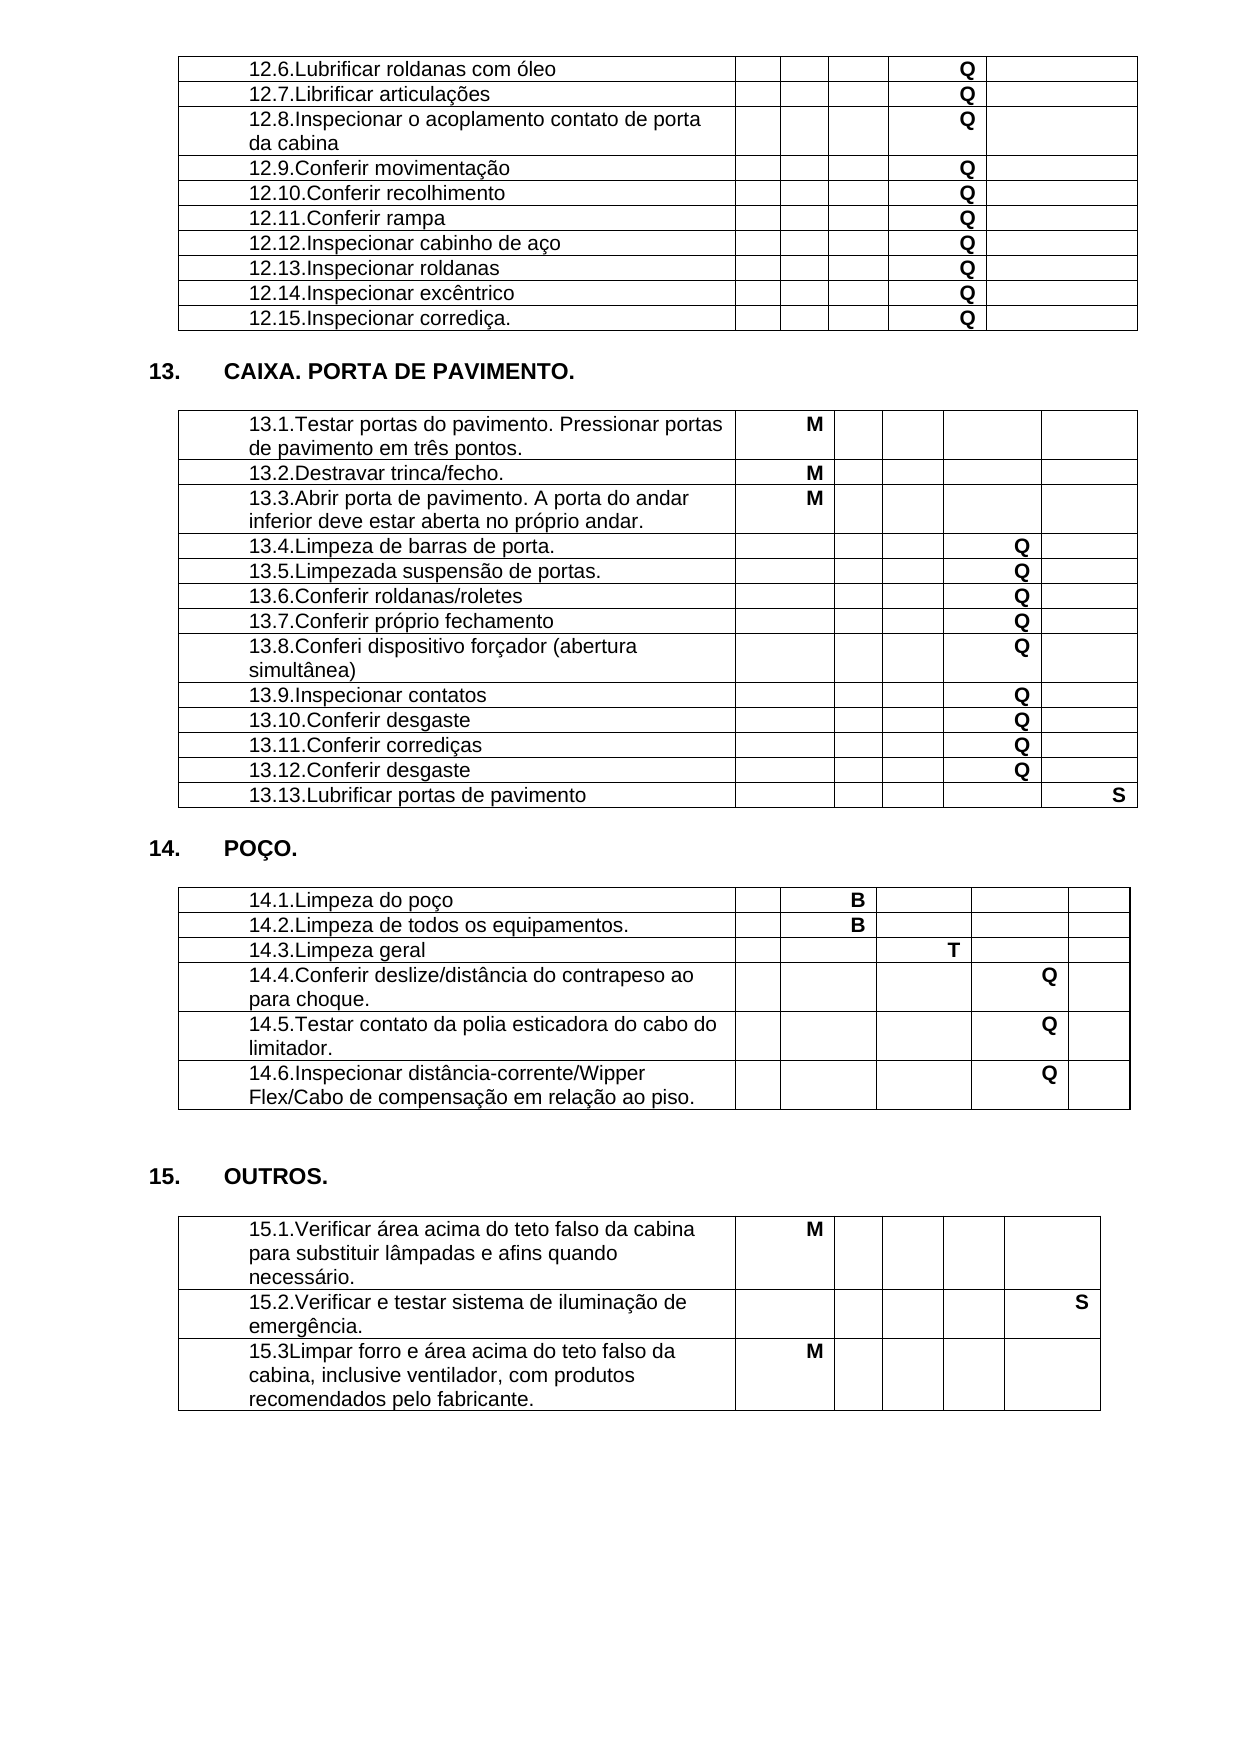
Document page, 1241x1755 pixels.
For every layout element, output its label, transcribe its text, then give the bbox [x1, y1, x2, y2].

table_cell S [1042, 783, 1137, 807]
table_cell [736, 281, 780, 305]
table_cell [781, 938, 876, 962]
table_cell [1042, 634, 1137, 682]
table_cell [1069, 963, 1129, 1011]
table_cell [835, 534, 882, 558]
table_cell Q [972, 1061, 1068, 1109]
table_cell Q [889, 181, 986, 205]
table_cell [829, 107, 888, 155]
table_cell [1042, 609, 1137, 633]
table_header [1042, 411, 1137, 459]
table_cell 14.3.Limpeza geral [179, 938, 735, 962]
table_cell [781, 82, 828, 106]
table_cell [883, 460, 943, 484]
table_header 14.1.Limpeza do poço [179, 888, 735, 912]
table_cell B [781, 913, 876, 937]
table_header 15.1.Verificar área acima do teto falso da cabina para substituir lâmpadas e afins quando necessário. [179, 1217, 735, 1288]
table_cell Q [889, 82, 986, 106]
table_cell [883, 584, 943, 608]
table_cell 14.6.Inspecionar distância-corrente/Wipper Flex/Cabo de compensação em relação ao piso. [179, 1061, 735, 1109]
table_cell Q [889, 57, 986, 81]
table_cell [987, 231, 1137, 255]
table_cell [883, 559, 943, 583]
table_cell [883, 1290, 943, 1337]
table_cell [736, 913, 780, 937]
table_cell Q [889, 156, 986, 180]
table_cell Q [889, 107, 986, 155]
table_cell [877, 1061, 971, 1109]
table_cell [987, 107, 1137, 155]
table_cell [1069, 938, 1129, 962]
table_cell [1069, 1012, 1129, 1060]
table_cell Q [944, 634, 1041, 682]
table_cell 13.2.Destravar trinca/fecho. [179, 460, 735, 484]
list OUTROS. [149, 1163, 1178, 1189]
table_cell [781, 281, 828, 305]
table_cell [736, 783, 834, 807]
table_cell [829, 82, 888, 106]
table_cell [987, 256, 1137, 280]
table_cell [781, 963, 876, 1011]
table_cell [736, 306, 780, 330]
table_header [944, 1217, 1004, 1288]
table_cell [877, 913, 971, 937]
table_header [835, 411, 882, 459]
table_cell M [736, 485, 834, 533]
table_cell M [736, 1339, 834, 1410]
table_cell 14.5.Testar contato da polia esticadora do cabo do limitador. [179, 1012, 735, 1060]
table_cell [781, 231, 828, 255]
table_cell [835, 783, 882, 807]
table_cell [829, 156, 888, 180]
table_cell 12.8.Inspecionar o acoplamento contato de porta da cabina [179, 107, 735, 155]
table_cell [987, 181, 1137, 205]
table_cell [1042, 485, 1137, 533]
table_cell [829, 306, 888, 330]
table_cell Q [889, 231, 986, 255]
table_cell 13.7.Conferir próprio fechamento [179, 609, 735, 633]
table_cell Q [972, 1012, 1068, 1060]
table_cell 12.10.Conferir recolhimento [179, 181, 735, 205]
table_cell [829, 206, 888, 230]
table_cell [835, 485, 882, 533]
table_cell [781, 57, 828, 81]
table_cell 13.3.Abrir porta de pavimento. A porta do andar inferior deve estar aberta no próprio andar. [179, 485, 735, 533]
table_cell Q [889, 281, 986, 305]
table_cell [883, 1339, 943, 1410]
table_cell [835, 683, 882, 707]
table_cell [829, 256, 888, 280]
table_cell 13.4.Limpeza de barras de porta. [179, 534, 735, 558]
table_cell [835, 634, 882, 682]
table_cell [1042, 460, 1137, 484]
table_cell 13.11.Conferir corrediças [179, 733, 735, 757]
table_cell [781, 181, 828, 205]
table_cell [883, 609, 943, 633]
table_cell [944, 485, 1041, 533]
table_header [883, 411, 943, 459]
table_cell [835, 733, 882, 757]
table_cell [736, 82, 780, 106]
table_cell [835, 584, 882, 608]
table_cell [1042, 708, 1137, 732]
table_cell 14.4.Conferir deslize/distância do contrapeso ao para choque. [179, 963, 735, 1011]
table_cell [736, 708, 834, 732]
table_cell 13.12.Conferir desgaste [179, 758, 735, 782]
table_header M [736, 1217, 834, 1288]
table_cell [987, 156, 1137, 180]
table_cell [736, 938, 780, 962]
table_cell 12.15.Inspecionar corrediça. [179, 306, 735, 330]
table_cell [1042, 559, 1137, 583]
table_cell 15.2.Verificar e testar sistema de iluminação de emergência. [179, 1290, 735, 1337]
table_cell [987, 306, 1137, 330]
table_cell [835, 708, 882, 732]
table_cell [835, 758, 882, 782]
table_cell S [1005, 1290, 1100, 1337]
table_cell Q [944, 708, 1041, 732]
table_cell [781, 1012, 876, 1060]
table_cell [736, 534, 834, 558]
table_cell 12.11.Conferir rampa [179, 206, 735, 230]
table_cell 12.12.Inspecionar cabinho de aço [179, 231, 735, 255]
table_cell Q [889, 256, 986, 280]
table_header B [781, 888, 876, 912]
table_cell 13.6.Conferir roldanas/roletes [179, 584, 735, 608]
table_cell Q [944, 683, 1041, 707]
table_cell [877, 963, 971, 1011]
table_cell [1042, 733, 1137, 757]
table_cell [883, 683, 943, 707]
table_cell [835, 460, 882, 484]
table_header 13.1.Testar portas do pavimento. Pressionar portas de pavimento em três pontos. [179, 411, 735, 459]
table_cell [736, 206, 780, 230]
table_cell [835, 609, 882, 633]
table_cell [829, 181, 888, 205]
table_cell Q [889, 306, 986, 330]
table_cell [829, 57, 888, 81]
table_header [883, 1217, 943, 1288]
table_cell M [736, 460, 834, 484]
table_header [736, 888, 780, 912]
table_cell [944, 1290, 1004, 1337]
table_cell [883, 758, 943, 782]
table_cell Q [944, 559, 1041, 583]
table_cell Q [944, 609, 1041, 633]
table_cell 12.9.Conferir movimentação [179, 156, 735, 180]
table_cell [829, 231, 888, 255]
table_cell [987, 281, 1137, 305]
table_cell [781, 306, 828, 330]
table_cell [736, 584, 834, 608]
table_cell [972, 913, 1068, 937]
table_cell Q [944, 733, 1041, 757]
table_cell [736, 1290, 834, 1337]
table_cell [1069, 913, 1129, 937]
list POÇO. [149, 834, 1178, 861]
list CAIXA. PORTA DE PAVIMENTO. [149, 358, 1178, 384]
table_cell [883, 783, 943, 807]
table_cell 12.13.Inspecionar roldanas [179, 256, 735, 280]
table_cell [883, 634, 943, 682]
table_cell [736, 733, 834, 757]
table_cell [1042, 758, 1137, 782]
table_cell [781, 1061, 876, 1109]
table_cell [944, 783, 1041, 807]
table_header [944, 411, 1041, 459]
table_cell [944, 460, 1041, 484]
table_cell 13.9.Inspecionar contatos [179, 683, 735, 707]
table_cell [736, 156, 780, 180]
table_cell 12.6.Lubrificar roldanas com óleo [179, 57, 735, 81]
table_header M [736, 411, 834, 459]
table_cell [883, 733, 943, 757]
table_cell [1042, 683, 1137, 707]
table_cell [987, 206, 1137, 230]
table_cell [987, 57, 1137, 81]
table_cell [1069, 1061, 1129, 1109]
table_cell 12.7.Librificar articulações [179, 82, 735, 106]
table_cell [781, 107, 828, 155]
table_cell Q [944, 758, 1041, 782]
table_cell [883, 708, 943, 732]
table_cell [835, 1290, 882, 1337]
table_cell [736, 181, 780, 205]
table_cell [736, 683, 834, 707]
table_header [877, 888, 971, 912]
table_cell T [877, 938, 971, 962]
table_cell [829, 281, 888, 305]
table_cell [736, 256, 780, 280]
table_cell [781, 206, 828, 230]
table_cell 15.3Limpar forro e área acima do teto falso da cabina, inclusive ventilador, com produtos recomendados pelo fabricante. [179, 1339, 735, 1410]
table_cell [987, 82, 1137, 106]
table_cell [835, 1339, 882, 1410]
table_cell Q [944, 584, 1041, 608]
table_cell [736, 963, 780, 1011]
table_cell 14.2.Limpeza de todos os equipamentos. [179, 913, 735, 937]
table_cell [1005, 1339, 1100, 1410]
table_cell [972, 938, 1068, 962]
table_cell [736, 57, 780, 81]
table_cell [736, 758, 834, 782]
table_cell [736, 107, 780, 155]
table_header [972, 888, 1068, 912]
table_cell [944, 1339, 1004, 1410]
table_cell [1042, 584, 1137, 608]
table_cell Q [972, 963, 1068, 1011]
table_cell [736, 1061, 780, 1109]
table_cell 13.13.Lubrificar portas de pavimento [179, 783, 735, 807]
table_cell [781, 156, 828, 180]
table_cell [1042, 534, 1137, 558]
table_cell [736, 1012, 780, 1060]
table_cell [883, 485, 943, 533]
table_header [1069, 888, 1129, 912]
table_cell Q [944, 534, 1041, 558]
table_cell 13.5.Limpezada suspensão de portas. [179, 559, 735, 583]
table_cell 13.10.Conferir desgaste [179, 708, 735, 732]
table_cell [781, 256, 828, 280]
table_header [835, 1217, 882, 1288]
table_cell Q [889, 206, 986, 230]
table_cell [736, 609, 834, 633]
table_cell [835, 559, 882, 583]
table_header [1005, 1217, 1100, 1288]
table_cell [736, 559, 834, 583]
table_cell [736, 231, 780, 255]
table_cell 13.8.Conferi dispositivo forçador (abertura simultânea) [179, 634, 735, 682]
table_cell [883, 534, 943, 558]
table_cell [736, 634, 834, 682]
table_cell [877, 1012, 971, 1060]
table_cell 12.14.Inspecionar excêntrico [179, 281, 735, 305]
